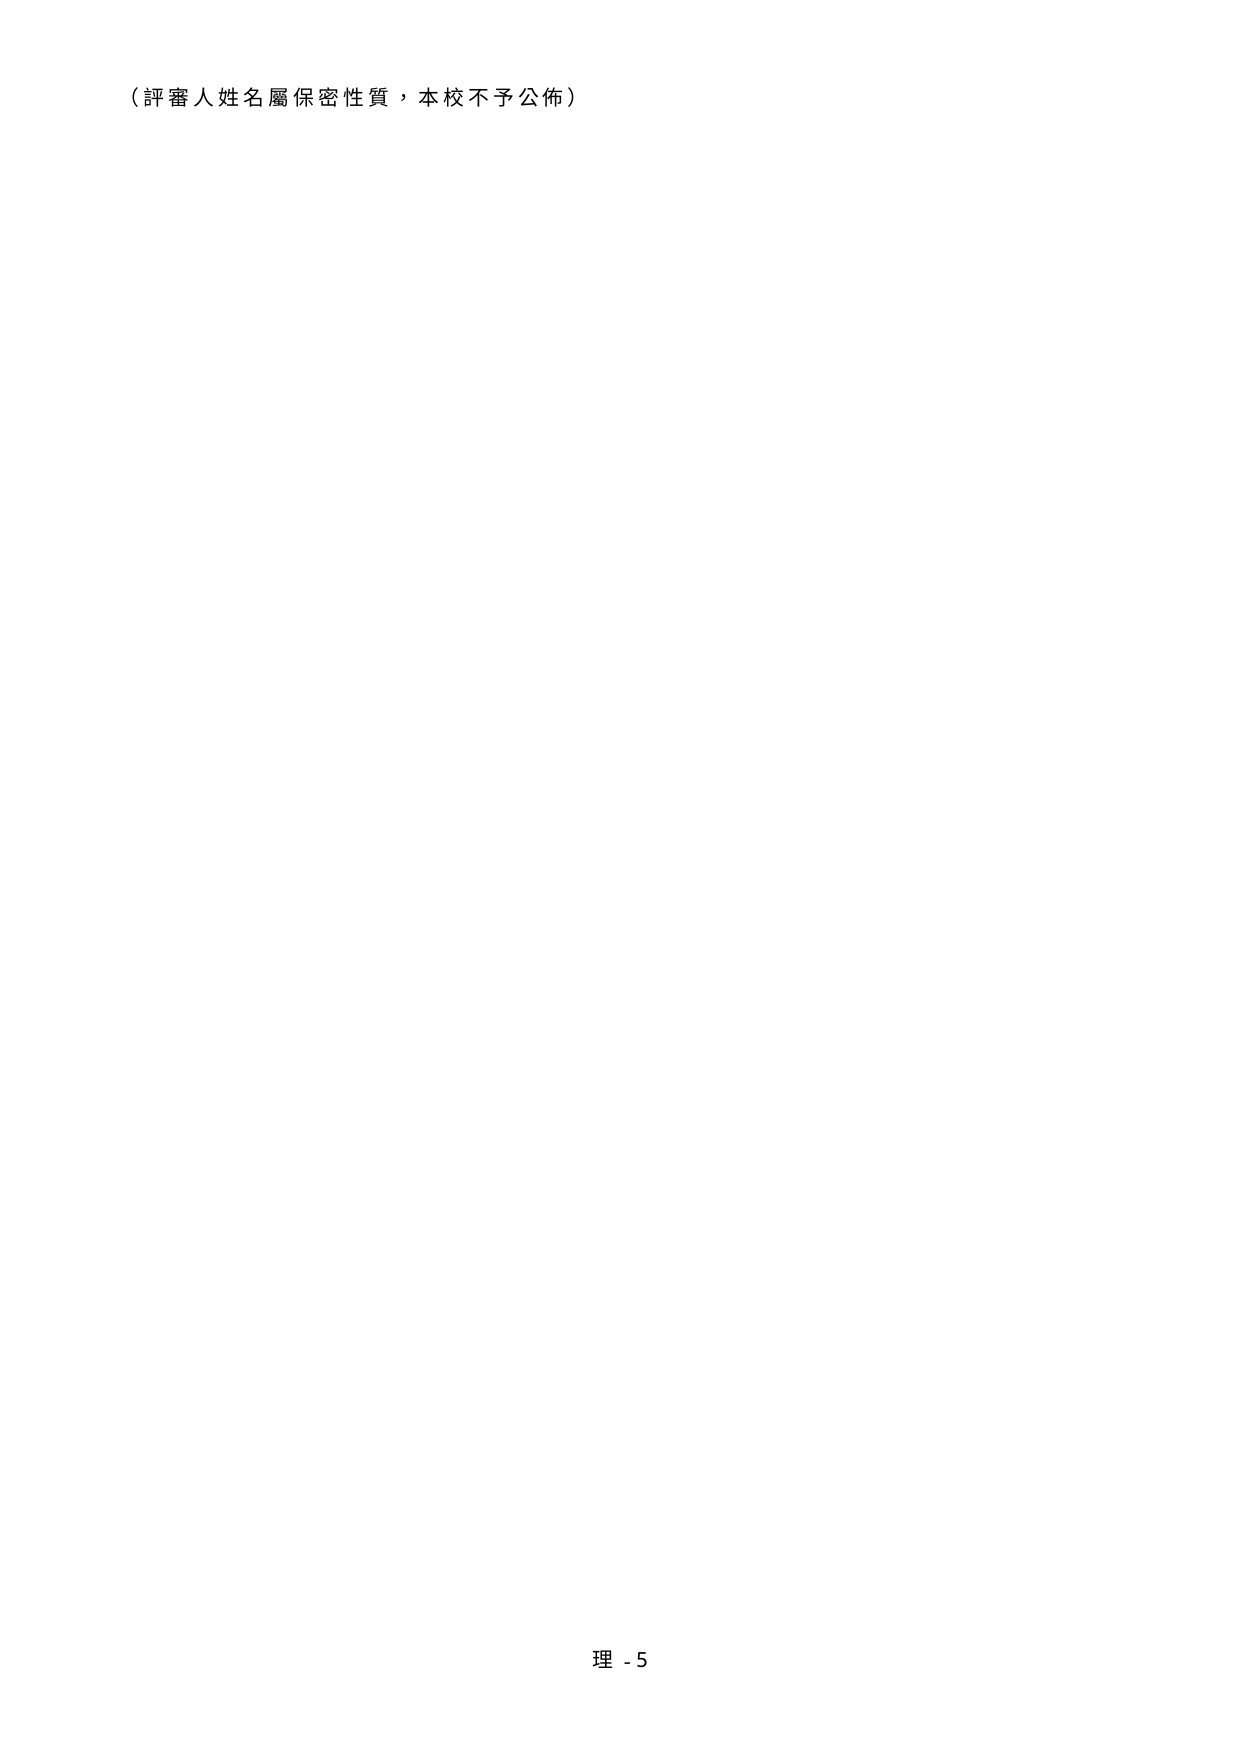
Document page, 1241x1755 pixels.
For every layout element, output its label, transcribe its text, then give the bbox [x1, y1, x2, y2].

text （評審人姓名屬保密性質，本校不予公佈） [118, 74, 1122, 111]
